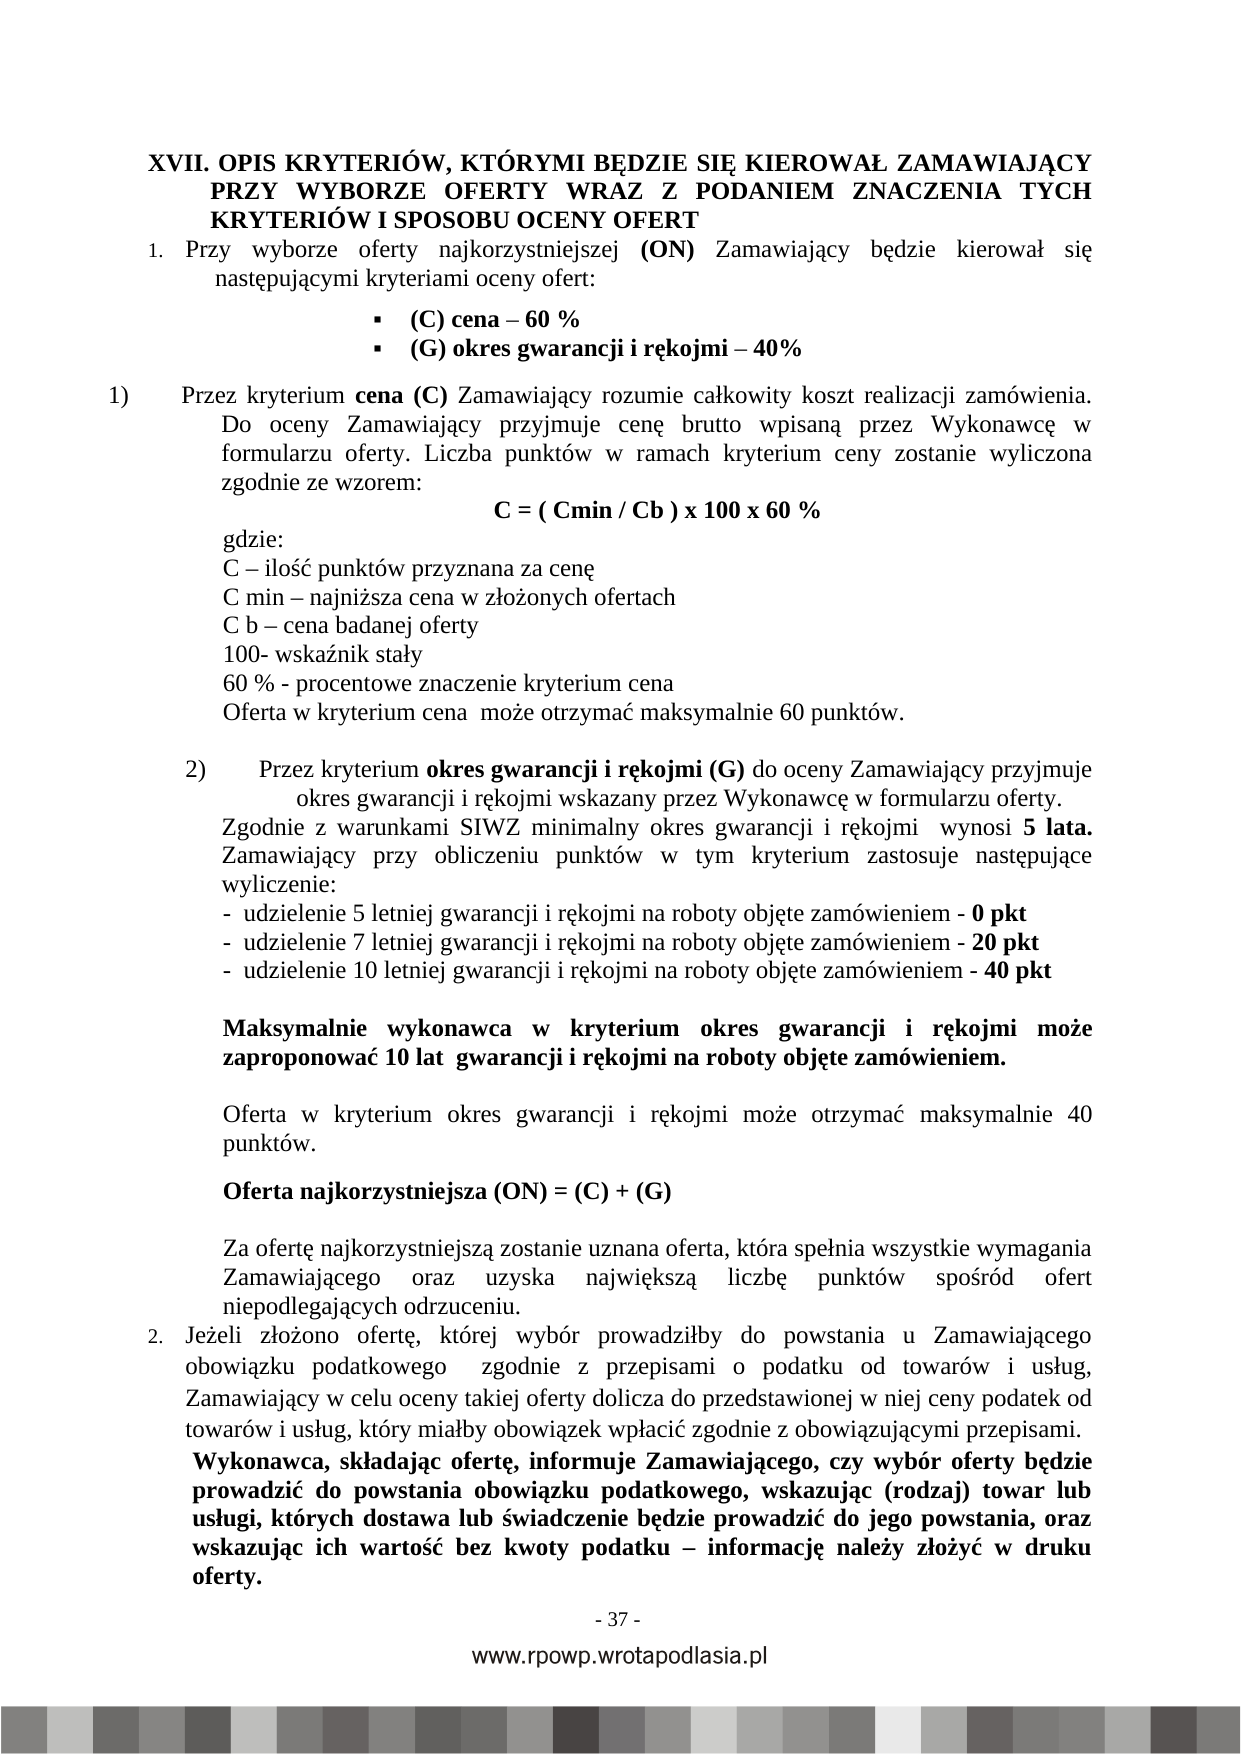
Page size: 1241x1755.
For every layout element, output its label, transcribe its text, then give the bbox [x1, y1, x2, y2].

text Oferta w kryterium cena może otrzymać maksymalnie 60 punktów. [223, 697, 1093, 726]
list Jeżeli złożono ofertę, której wybór prowadziłby do powstania u Zamawiającego obowiązku podatkowego zgodnie z przepisami o podatku od towarów i usług, Zamawiający w celu oceny takiej oferty dolicza do przedstawionej w niej ceny podatek od towarów i usług, który miałby obowiązek wpłacić zgodnie z obowiązującymi przepisami. [148, 1320, 1093, 1443]
text 60 % - procentowe znaczenie kryterium cena [223, 668, 1093, 697]
text C – ilość punktów przyznana za cenę [223, 553, 1093, 582]
list Przy wyborze oferty najkorzystniejszej (ON) Zamawiający będzie kierował się następującymi kryteriami oceny ofert: [148, 234, 1093, 291]
text - udzielenie 7 letniej gwarancji i rękojmi na roboty objęte zamówieniem - 20 pkt [223, 927, 1093, 956]
text C = ( Cmin / Cb ) x 100 x 60 % [223, 496, 1093, 524]
text - udzielenie 10 letniej gwarancji i rękojmi na roboty objęte zamówieniem - 40 pkt [223, 956, 1093, 984]
text Wykonawca, składając ofertę, informuje Zamawiającego, czy wybór oferty będzie prowadzić do powstania obowiązku podatkowego, wskazując (rodzaj) towar lub usługi, których dostawa lub świadczenie będzie prowadzić do jego powstania, oraz wskazując ich wartość bez kwoty podatku – informację należy złożyć w druku oferty. [192, 1446, 1093, 1590]
list Przez kryterium cena (C) Zamawiający rozumie całkowity koszt realizacji zamówienia. Do oceny Zamawiający przyjmuje cenę brutto wpisaną przez Wykonawcę w formularzu oferty. Liczba punktów w ramach kryterium ceny zostanie wyliczona zgodnie ze wzorem: [108, 381, 1093, 496]
text gdzie: [223, 524, 1093, 553]
text Oferta najkorzystniejsza (ON) = (C) + (G) [223, 1176, 1093, 1205]
text Oferta w kryterium okres gwarancji i rękojmi może otrzymać maksymalnie 40 punktów. [223, 1099, 1093, 1157]
text Zgodnie z warunkami SIWZ minimalny okres gwarancji i rękojmi wynosi 5 lata. Zamawiający przy obliczeniu punktów w tym kryterium zastosuje następujące wyliczenie: [221, 812, 1093, 898]
text - udzielenie 5 letniej gwarancji i rękojmi na roboty objęte zamówieniem - 0 pkt [223, 898, 1093, 927]
text Za ofertę najkorzystniejszą zostanie uznana oferta, która spełnia wszystkie wymagania Zamawiającego oraz uzyska największą liczbę punktów spośród ofert niepodlegających odrzuceniu. [223, 1233, 1093, 1320]
text XVII. OPIS KRYTERIÓW, KTÓRYMI BĘDZIE SIĘ KIEROWAŁ ZAMAWIAJĄCY PRZY WYBORZE OFERTY WRAZ Z PODANIEM ZNACZENIA TYCH KRYTERIÓW I SPOSOBU OCENY OFERT [148, 148, 1093, 234]
list (G) okres gwarancji i rękojmi – 40% [373, 333, 1093, 361]
text Maksymalnie wykonawca w kryterium okres gwarancji i rękojmi może zaproponować 10 lat gwarancji i rękojmi na roboty objęte zamówieniem. [223, 1013, 1093, 1071]
text C min – najniższa cena w złożonych ofertach [223, 582, 1093, 611]
text 100- wskaźnik stały [223, 639, 1093, 668]
text C b – cena badanej oferty [223, 611, 1093, 639]
list (C) cena – 60 % [373, 304, 1093, 333]
list Przez kryterium okres gwarancji i rękojmi (G) do oceny Zamawiający przyjmuje okres gwarancji i rękojmi wskazany przez Wykonawcę w formularzu oferty. [185, 754, 1093, 812]
